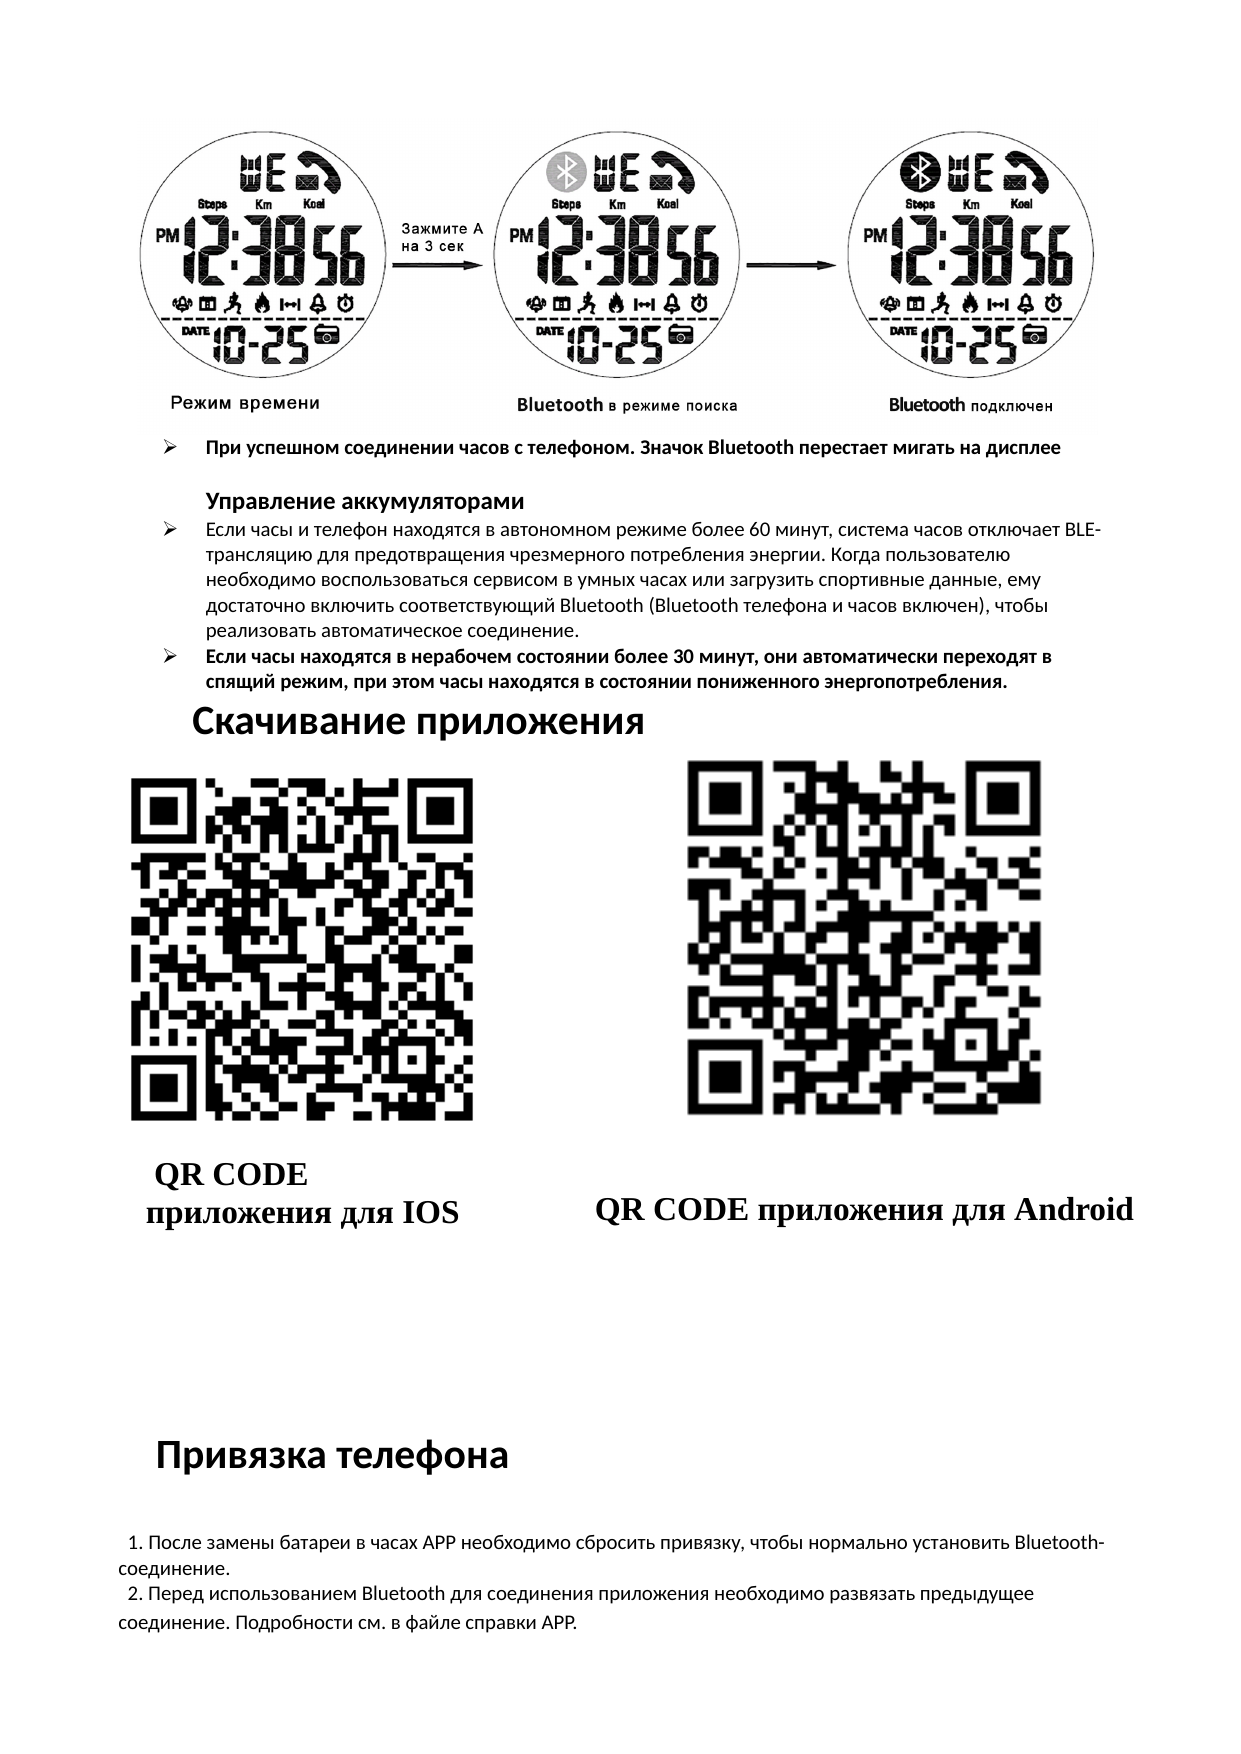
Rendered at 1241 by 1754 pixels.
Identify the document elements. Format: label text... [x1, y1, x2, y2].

text QR CODE приложения для IOS [146, 1154, 469, 1230]
list Привязка телефона [118, 1428, 1122, 1479]
list Если часы находятся в нерабочем состоянии более 30 минут, они автоматически переходят в спящий режим, при этом часы находятся в состоянии пониженного энергопотребления. [162, 643, 1122, 694]
text QR CODE приложения для Android [594, 1189, 1135, 1227]
picture [678, 751, 1052, 1126]
text 2. Перед использованием Bluetooth для соединения приложения необходимо развязать предыдущее соединение. Подробности см. в файле справки APP. [118, 1580, 1122, 1634]
text 1. После замены батареи в часах APP необходимо сбросить привязку, чтобы нормально установить Bluetooth-соединение. [118, 1529, 1122, 1580]
list При успешном соединении часов с телефоном. Значок Bluetooth перестает мигать на дисплее [162, 118, 1122, 460]
text Скачивание приложения [118, 694, 1122, 744]
list Управление аккумуляторами [162, 485, 1122, 516]
picture [116, 763, 487, 1138]
picture [137, 118, 1098, 435]
list Если часы и телефон находятся в автономном режиме более 60 минут, система часов отключает BLE-трансляцию для предотвращения чрезмерного потребления энергии. Когда пользователю необходимо воспользоваться сервисом в умных часах или загрузить спортивные данные, ему достаточно включить соответствующий Bluetooth (Bluetooth телефона и часов включен), чтобы реализовать автоматическое соединение. [162, 516, 1122, 643]
